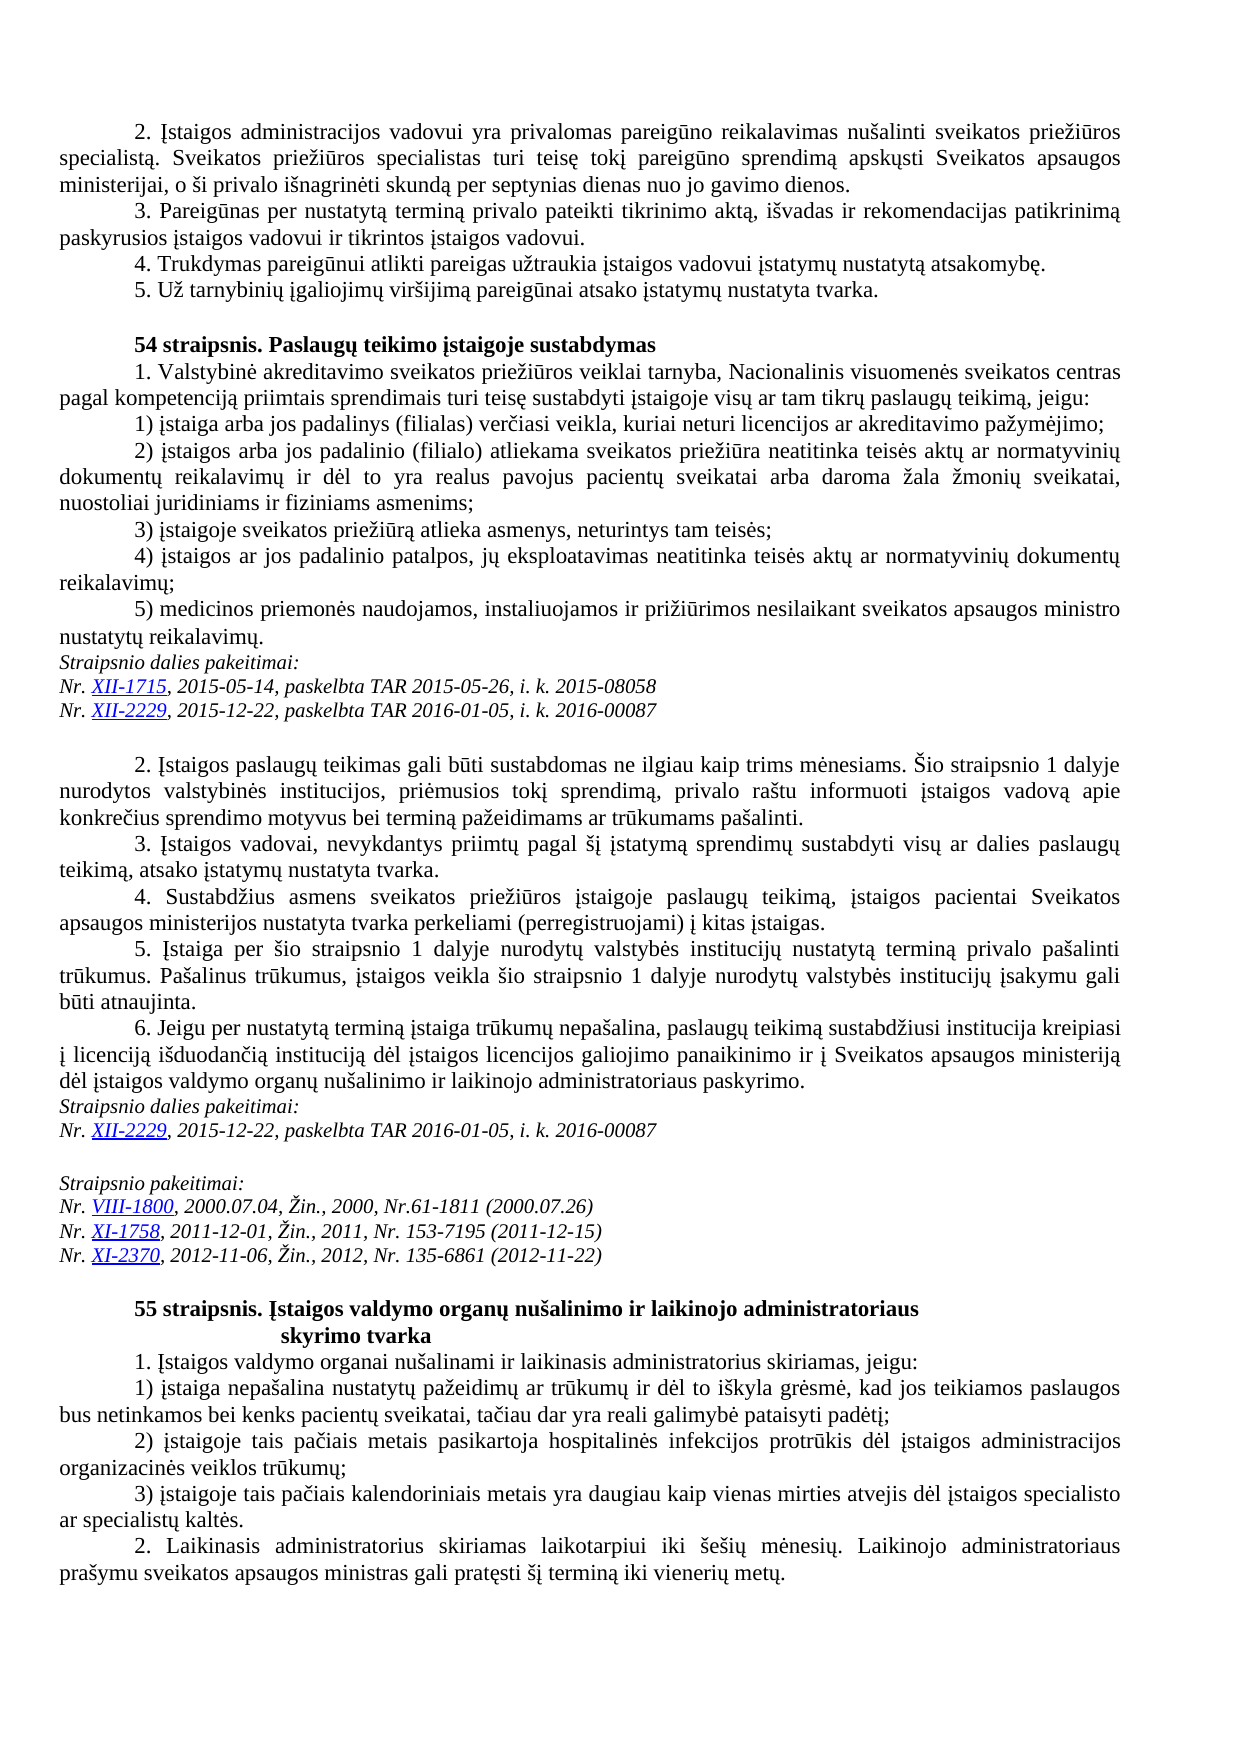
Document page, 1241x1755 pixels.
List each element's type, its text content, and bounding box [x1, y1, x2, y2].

text 4) įstaigos ar jos padalinio patalpos, jų eksploatavimas neatitinka teisės aktų ar normatyvinių dokumentų reikalavimų; [59, 542, 1122, 595]
text 4. Trukdymas pareigūnui atlikti pareigas užtraukia įstaigos vadovui įstatymų nustatytą atsakomybę. [59, 250, 1122, 276]
text 2. Laikinasis administratorius skiriamas laikotarpiui iki šešių mėnesių. Laikinojo administratoriaus prašymu sveikatos apsaugos ministras gali pratęsti šį terminą iki vienerių metų. [59, 1533, 1122, 1585]
text 5. Įstaiga per šio straipsnio 1 dalyje nurodytų valstybės institucijų nustatytą terminą privalo pašalinti trūkumus. Pašalinus trūkumus, įstaigos veikla šio straipsnio 1 dalyje nurodytų valstybės institucijų įsakymu gali būti atnaujinta. [59, 935, 1122, 1014]
text 1. Įstaigos valdymo organai nušalinami ir laikinasis administratorius skiriamas, jeigu: [59, 1348, 1122, 1374]
text 54 straipsnis. Paslaugų teikimo įstaigoje sustabdymas [59, 331, 1122, 358]
text 4. Sustabdžius asmens sveikatos priežiūros įstaigoje paslaugų teikimą, įstaigos pacientai Sveikatos apsaugos ministerijos nustatyta tvarka perkeliami (perregistruojami) į kitas įstaigas. [59, 883, 1122, 935]
text 3) įstaigoje sveikatos priežiūrą atlieka asmenys, neturintys tam teisės; [59, 516, 1122, 542]
text Nr. XII-2229, 2015-12-22, paskelbta TAR 2016-01-05, i. k. 2016-00087 [59, 1118, 1122, 1142]
text Straipsnio dalies pakeitimai: [59, 650, 1122, 674]
text 2) įstaigos arba jos padalinio (filialo) atliekama sveikatos priežiūra neatitinka teisės aktų ar normatyvinių dokumentų reikalavimų ir dėl to yra realus pavojus pacientų sveikatai arba daroma žala žmonių sveikatai, nuostoliai juridiniams ir fiziniams asmenims; [59, 437, 1122, 516]
text Nr. XI-2370, 2012-11-06, Žin., 2012, Nr. 135-6861 (2012-11-22) [59, 1243, 1122, 1267]
text 2. Įstaigos paslaugų teikimas gali būti sustabdomas ne ilgiau kaip trims mėnesiams. Šio straipsnio 1 dalyje nurodytos valstybinės institucijos, priėmusios tokį sprendimą, privalo raštu informuoti įstaigos vadovą apie konkrečius sprendimo motyvus bei terminą pažeidimams ar trūkumams pašalinti. [59, 751, 1122, 830]
text skyrimo tvarka [281, 1322, 1122, 1348]
text Nr. XII-2229, 2015-12-22, paskelbta TAR 2016-01-05, i. k. 2016-00087 [59, 698, 1122, 722]
text Nr. XII-1715, 2015-05-14, paskelbta TAR 2015-05-26, i. k. 2015-08058 [59, 674, 1122, 698]
text 1. Valstybinė akreditavimo sveikatos priežiūros veiklai tarnyba, Nacionalinis visuomenės sveikatos centras pagal kompetenciją priimtais sprendimais turi teisę sustabdyti įstaigoje visų ar tam tikrų paslaugų teikimą, jeigu: [59, 358, 1122, 410]
text Straipsnio dalies pakeitimai: [59, 1093, 1122, 1118]
text 1) įstaiga nepašalina nustatytų pažeidimų ar trūkumų ir dėl to iškyla grėsmė, kad jos teikiamos paslaugos bus netinkamos bei kenks pacientų sveikatai, tačiau dar yra reali galimybė pataisyti padėtį; [59, 1374, 1122, 1427]
text 3. Įstaigos vadovai, nevykdantys priimtų pagal šį įstatymą sprendimų sustabdyti visų ar dalies paslaugų teikimą, atsako įstatymų nustatyta tvarka. [59, 830, 1122, 883]
text 2. Įstaigos administracijos vadovui yra privalomas pareigūno reikalavimas nušalinti sveikatos priežiūros specialistą. Sveikatos priežiūros specialistas turi teisę tokį pareigūno sprendimą apskųsti Sveikatos apsaugos ministerijai, o ši privalo išnagrinėti skundą per septynias dienas nuo jo gavimo dienos. [59, 118, 1122, 197]
text 5) medicinos priemonės naudojamos, instaliuojamos ir prižiūrimos nesilaikant sveikatos apsaugos ministro nustatytų reikalavimų. [59, 595, 1122, 650]
text Nr. XI-1758, 2011-12-01, Žin., 2011, Nr. 153-7195 (2011-12-15) [59, 1218, 1122, 1243]
text 6. Jeigu per nustatytą terminą įstaiga trūkumų nepašalina, paslaugų teikimą sustabdžiusi institucija kreipiasi į licenciją išduodančią instituciją dėl įstaigos licencijos galiojimo panaikinimo ir į Sveikatos apsaugos ministeriją dėl įstaigos valdymo organų nušalinimo ir laikinojo administratoriaus paskyrimo. [59, 1014, 1122, 1093]
text Nr. VIII-1800, 2000.07.04, Žin., 2000, Nr.61-1811 (2000.07.26) [59, 1194, 1122, 1218]
text Straipsnio pakeitimai: [59, 1170, 1122, 1194]
text 3. Pareigūnas per nustatytą terminą privalo pateikti tikrinimo aktą, išvadas ir rekomendacijas patikrinimą paskyrusios įstaigos vadovui ir tikrintos įstaigos vadovui. [59, 197, 1122, 250]
text 2) įstaigoje tais pačiais metais pasikartoja hospitalinės infekcijos protrūkis dėl įstaigos administracijos organizacinės veiklos trūkumų; [59, 1427, 1122, 1480]
text 3) įstaigoje tais pačiais kalendoriniais metais yra daugiau kaip vienas mirties atvejis dėl įstaigos specialisto ar specialistų kaltės. [59, 1480, 1122, 1533]
text 55 straipsnis. Įstaigos valdymo organų nušalinimo ir laikinojo administratoriaus [134, 1295, 1122, 1322]
text 5. Už tarnybinių įgaliojimų viršijimą pareigūnai atsako įstatymų nustatyta tvarka. [59, 276, 1122, 303]
text 1) įstaiga arba jos padalinys (filialas) verčiasi veikla, kuriai neturi licencijos ar akreditavimo pažymėjimo; [59, 410, 1122, 437]
